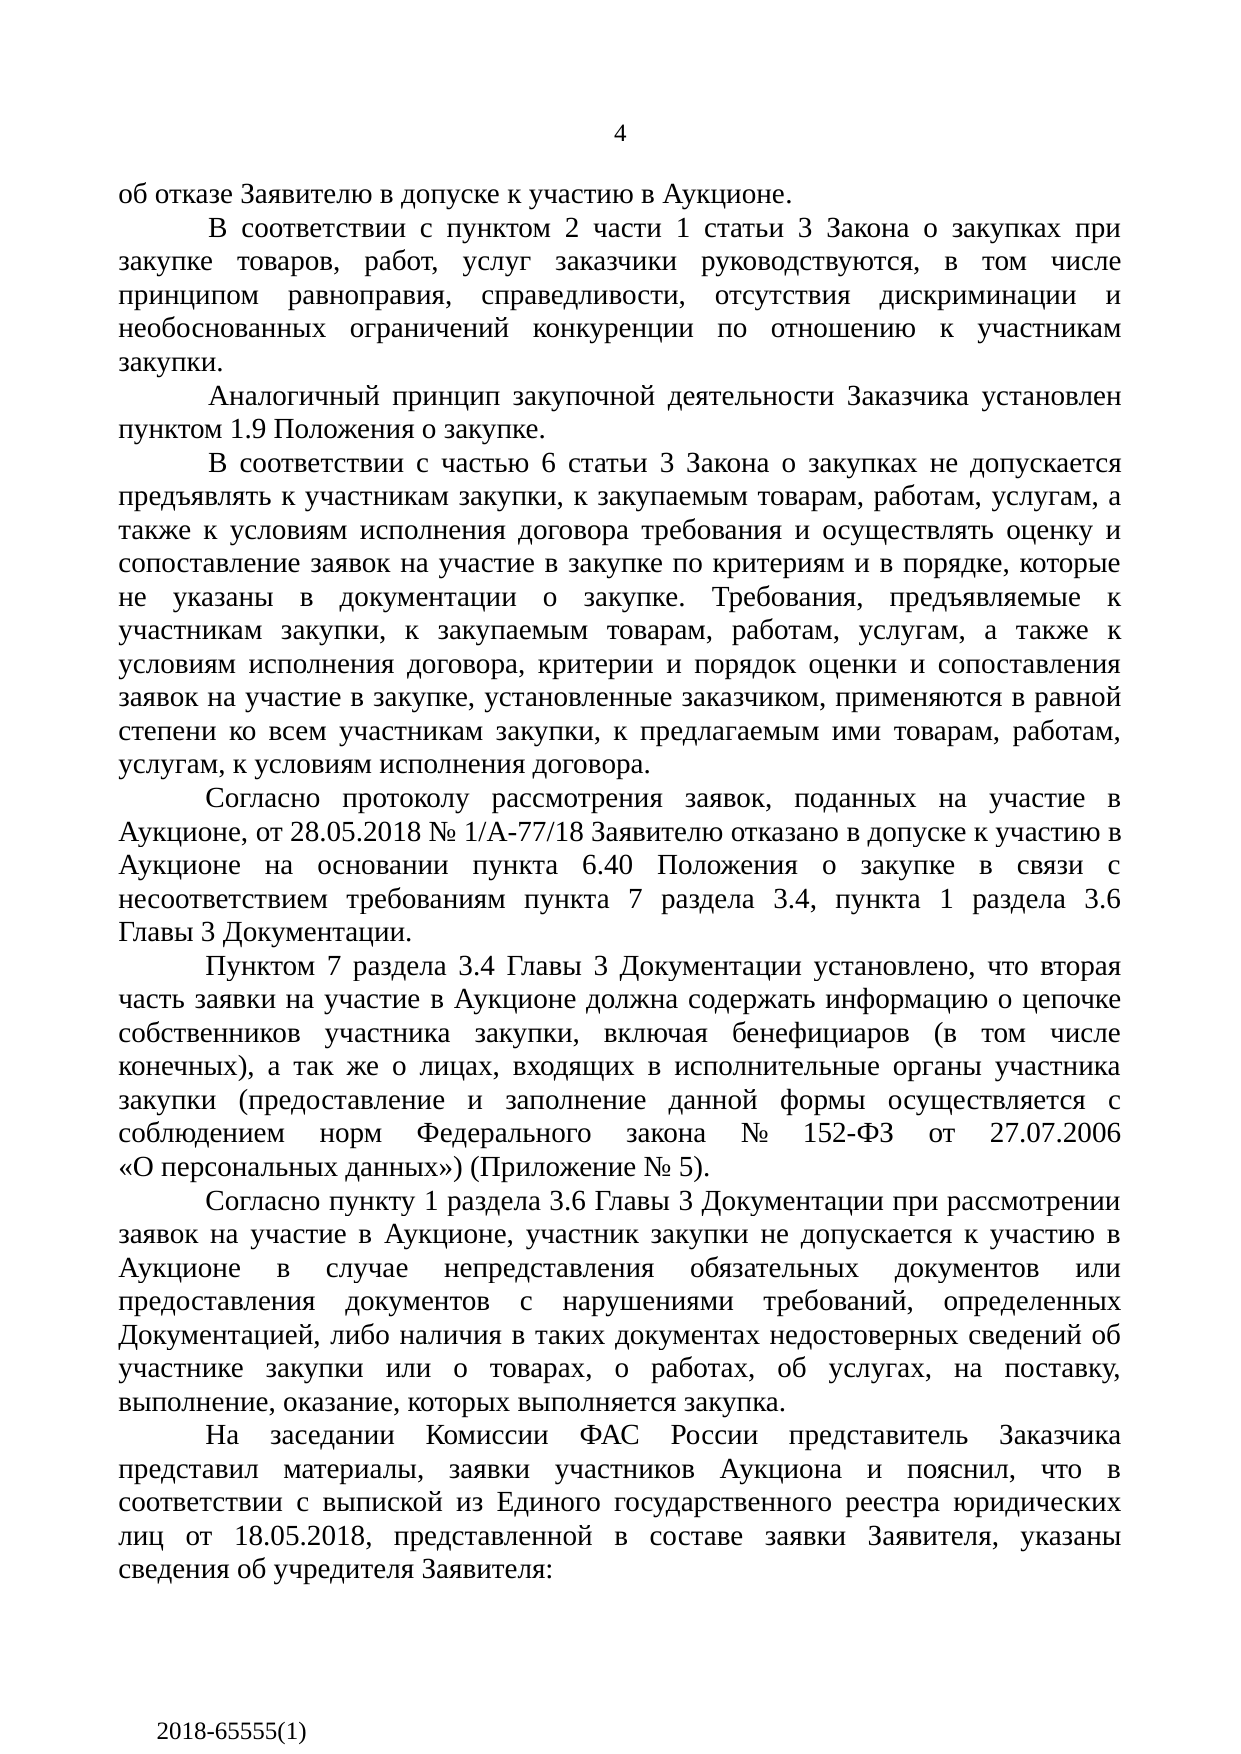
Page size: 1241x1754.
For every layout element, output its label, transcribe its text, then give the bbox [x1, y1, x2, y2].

text Пунктом 7 раздела 3.4 Главы 3 Документации установлено, что вторая часть заявки на участие в Аукционе должна содержать информацию о цепочке собственников участника закупки, включая бенефициаров (в том числе конечных), а так же о лицах, входящих в исполнительные органы участника закупки (предоставление и заполнение данной формы осуществляется с соблюдением норм Федерального закона № 152-ФЗ от 27.07.2006 «О персональных данных») (Приложение № 5). [118, 948, 1122, 1183]
text Согласно пункту 1 раздела 3.6 Главы 3 Документации при рассмотрении заявок на участие в Аукционе, участник закупки не допускается к участию в Аукционе в случае непредставления обязательных документов или предоставления документов с нарушениями требований, определенных Документацией, либо наличия в таких документах недостоверных сведений об участнике закупки или о товарах, о работах, об услугах, на поставку, выполнение, оказание, которых выполняется закупка. [118, 1183, 1122, 1417]
text об отказе Заявителю в допуске к участию в Аукционе. [118, 176, 1122, 210]
text В соответствии с частью 6 статьи 3 Закона о закупках не допускается предъявлять к участникам закупки, к закупаемым товарам, работам, услугам, а также к условиям исполнения договора требования и осуществлять оценку и сопоставление заявок на участие в закупке по критериям и в порядке, которые не указаны в документации о закупке. Требования, предъявляемые к участникам закупки, к закупаемым товарам, работам, услугам, а также к условиям исполнения договора, критерии и порядок оценки и сопоставления заявок на участие в закупке, установленные заказчиком, применяются в равной степени ко всем участникам закупки, к предлагаемым ими товарам, работам, услугам, к условиям исполнения договора. [118, 445, 1122, 780]
text На заседании Комиссии ФАС России представитель Заказчика представил материалы, заявки участников Аукциона и пояснил, что в соответствии с выпиской из Единого государственного реестра юридических лиц от 18.05.2018, представленной в составе заявки Заявителя, указаны сведения об учредителя Заявителя: [118, 1417, 1122, 1585]
text Согласно протоколу рассмотрения заявок, поданных на участие в Аукционе, от 28.05.2018 № 1/А-77/18 Заявителю отказано в допуске к участию в Аукционе на основании пункта 6.40 Положения о закупке в связи с несоответствием требованиям пункта 7 раздела 3.4, пункта 1 раздела 3.6 Главы 3 Документации. [118, 780, 1122, 948]
text Аналогичный принцип закупочной деятельности Заказчика установлен пунктом 1.9 Положения о закупке. [118, 378, 1122, 445]
text В соответствии с пунктом 2 части 1 статьи 3 Закона о закупках при закупке товаров, работ, услуг заказчики руководствуются, в том числе принципом равноправия, справедливости, отсутствия дискриминации и необоснованных ограничений конкуренции по отношению к участникам закупки. [118, 210, 1122, 378]
